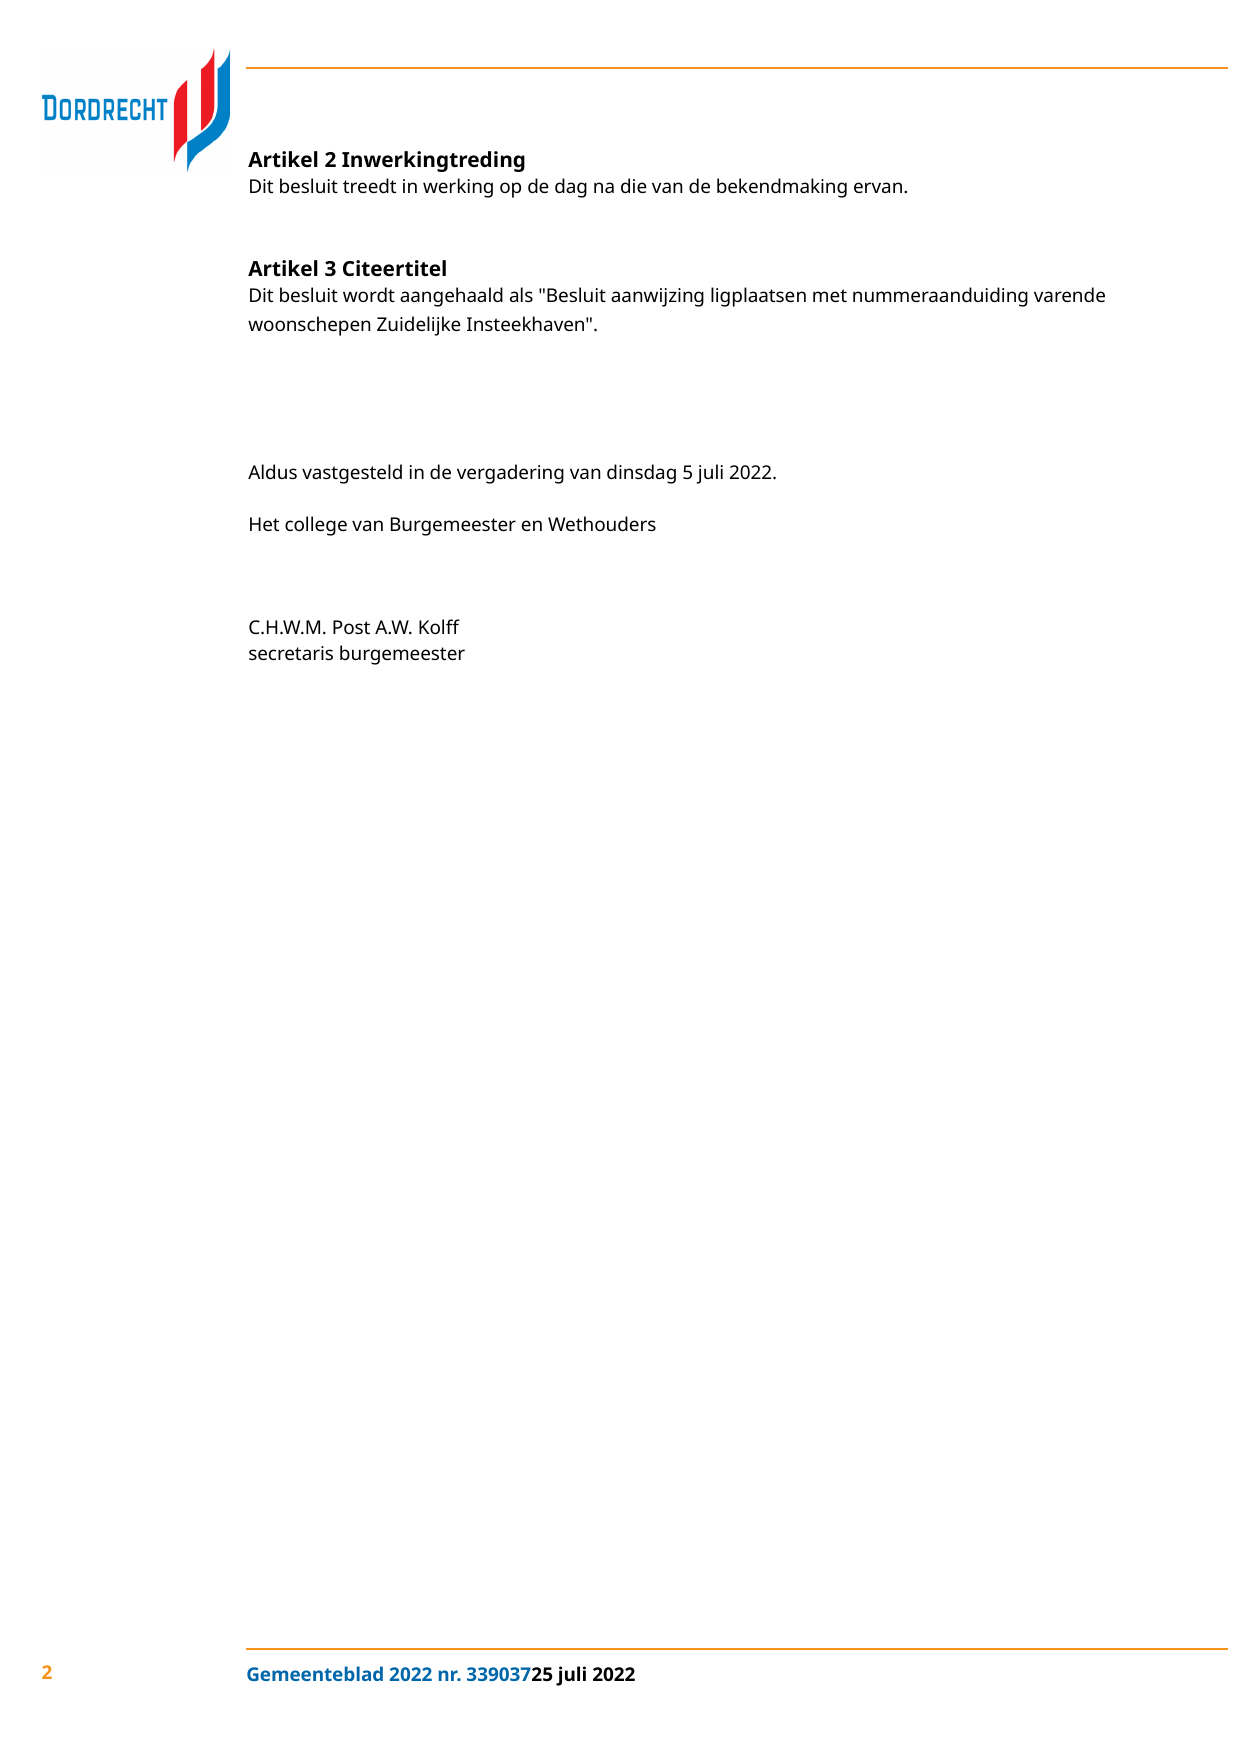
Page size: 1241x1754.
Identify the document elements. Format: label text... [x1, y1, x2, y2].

text Aldus vastgesteld in de vergadering van dinsdag 5 juli 2022. [248, 459, 1152, 485]
text Artikel 2 Inwerkingtreding [248, 145, 1152, 174]
text Dit besluit treedt in werking op de dag na die van de bekendmaking ervan. [248, 174, 1152, 199]
text C.H.W.M. Post A.W. Kolff [248, 614, 1152, 640]
picture [41, 47, 231, 172]
text Dit besluit wordt aangehaald als "Besluit aanwijzing ligplaatsen met nummeraanduiding varende woonschepen Zuidelijke Insteekhaven". [248, 282, 1152, 337]
text secretaris burgemeester [248, 640, 1152, 665]
text Het college van Burgemeester en Wethouders [248, 511, 1152, 537]
text Artikel 3 Citeertitel [248, 254, 1152, 282]
